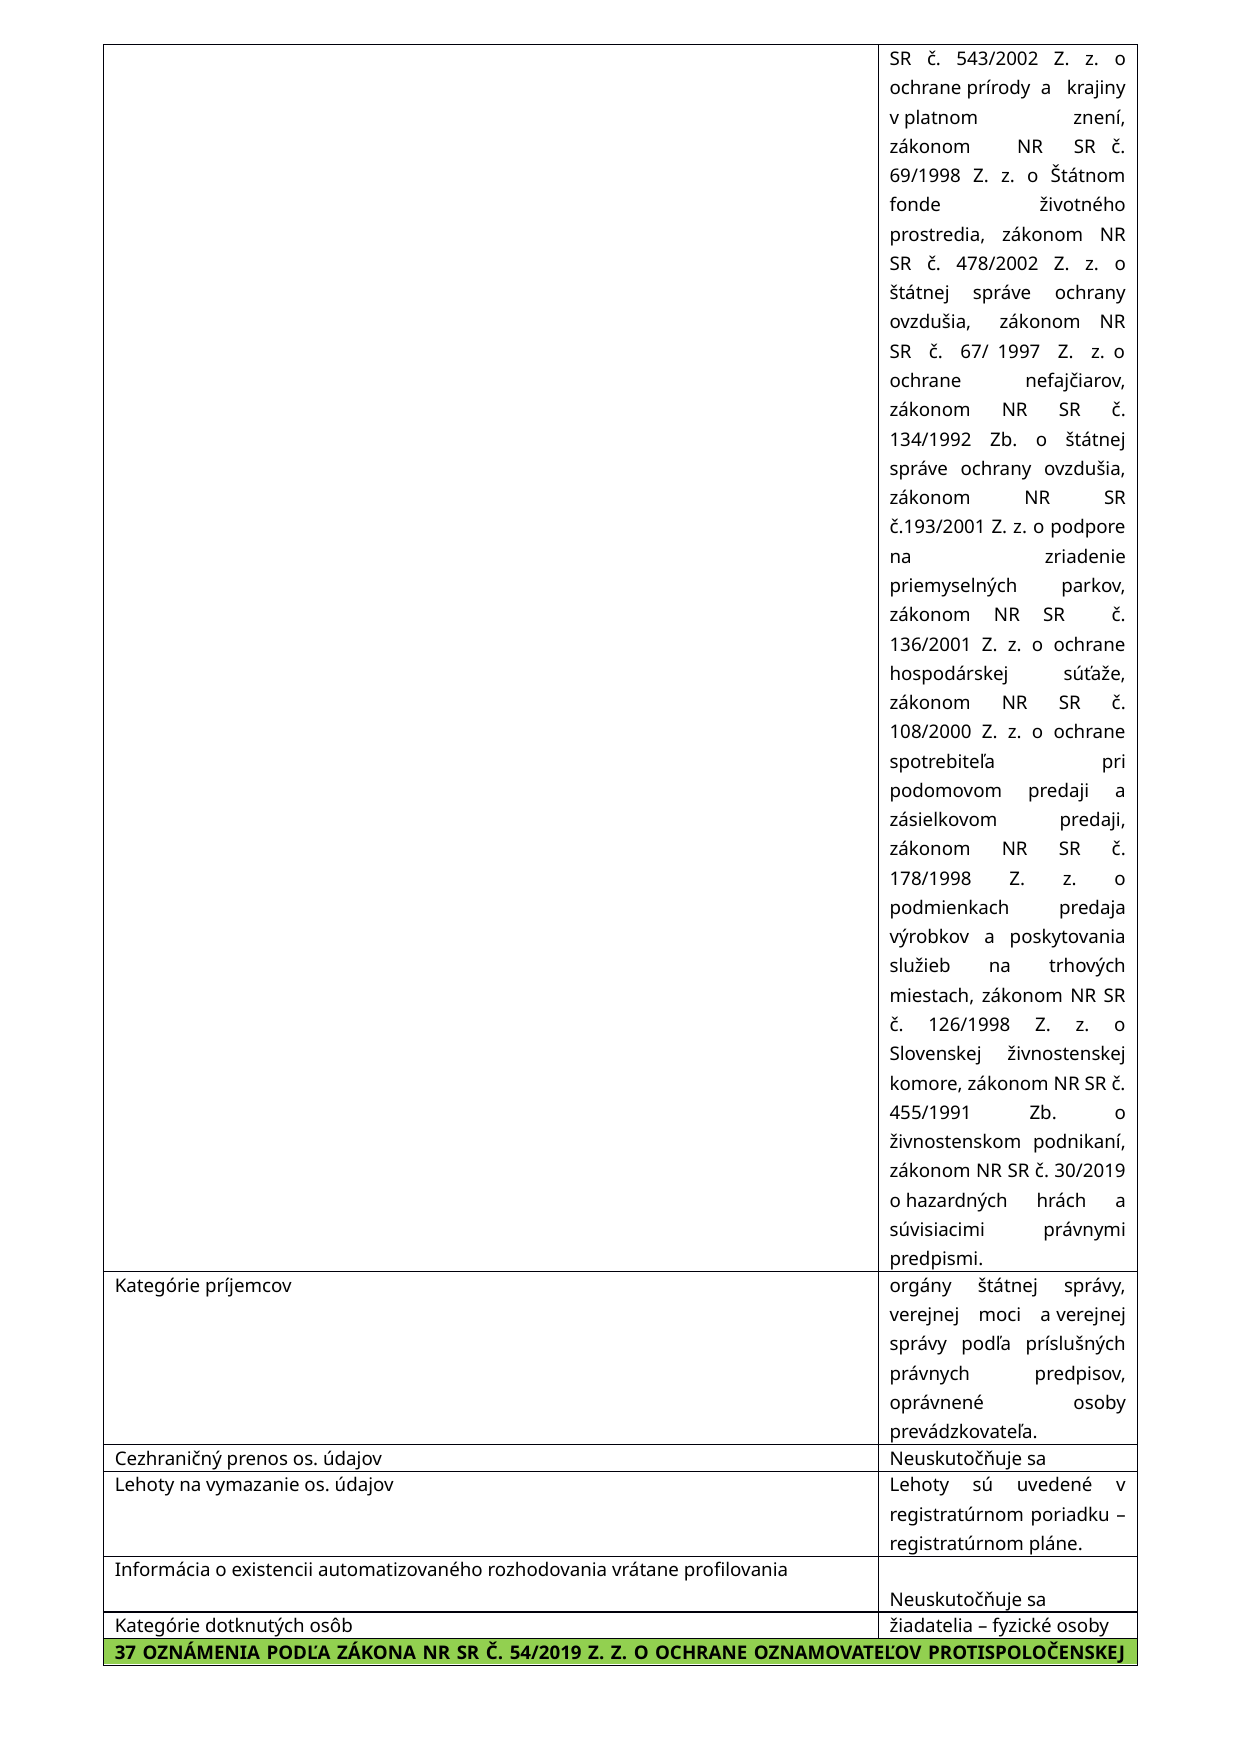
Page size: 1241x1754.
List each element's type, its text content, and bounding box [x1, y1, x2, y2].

table_cell Lehoty na vymazanie os. údajov [104, 1472, 878, 1556]
table_cell Lehoty sú uvedené v registratúrnom poriadku – registratúrnom pláne. [879, 1472, 1137, 1556]
table_cell Kategórie dotknutých osôb [104, 1613, 878, 1638]
table_cell [104, 45, 878, 1271]
table_cell 37 OZNÁMENIA PODĽA ZÁKONA NR SR Č. 54/2019 Z. Z. O OCHRANE OZNAMOVATEĽOV PROTISPOLOČENSKEJ [104, 1639, 1137, 1664]
table_cell Cezhraničný prenos os. údajov [104, 1445, 878, 1471]
table_cell Neuskutočňuje sa [879, 1445, 1137, 1471]
table_cell orgány štátnej správy, verejnej moci a verejnej správy podľa príslušných právnych predpisov, oprávnené osoby prevádzkovateľa. [879, 1272, 1137, 1444]
table_cell Neuskutočňuje sa [879, 1557, 1137, 1611]
table_cell Kategórie príjemcov [104, 1272, 878, 1444]
table_cell Informácia o existencii automatizovaného rozhodovania vrátane profilovania [104, 1557, 878, 1611]
